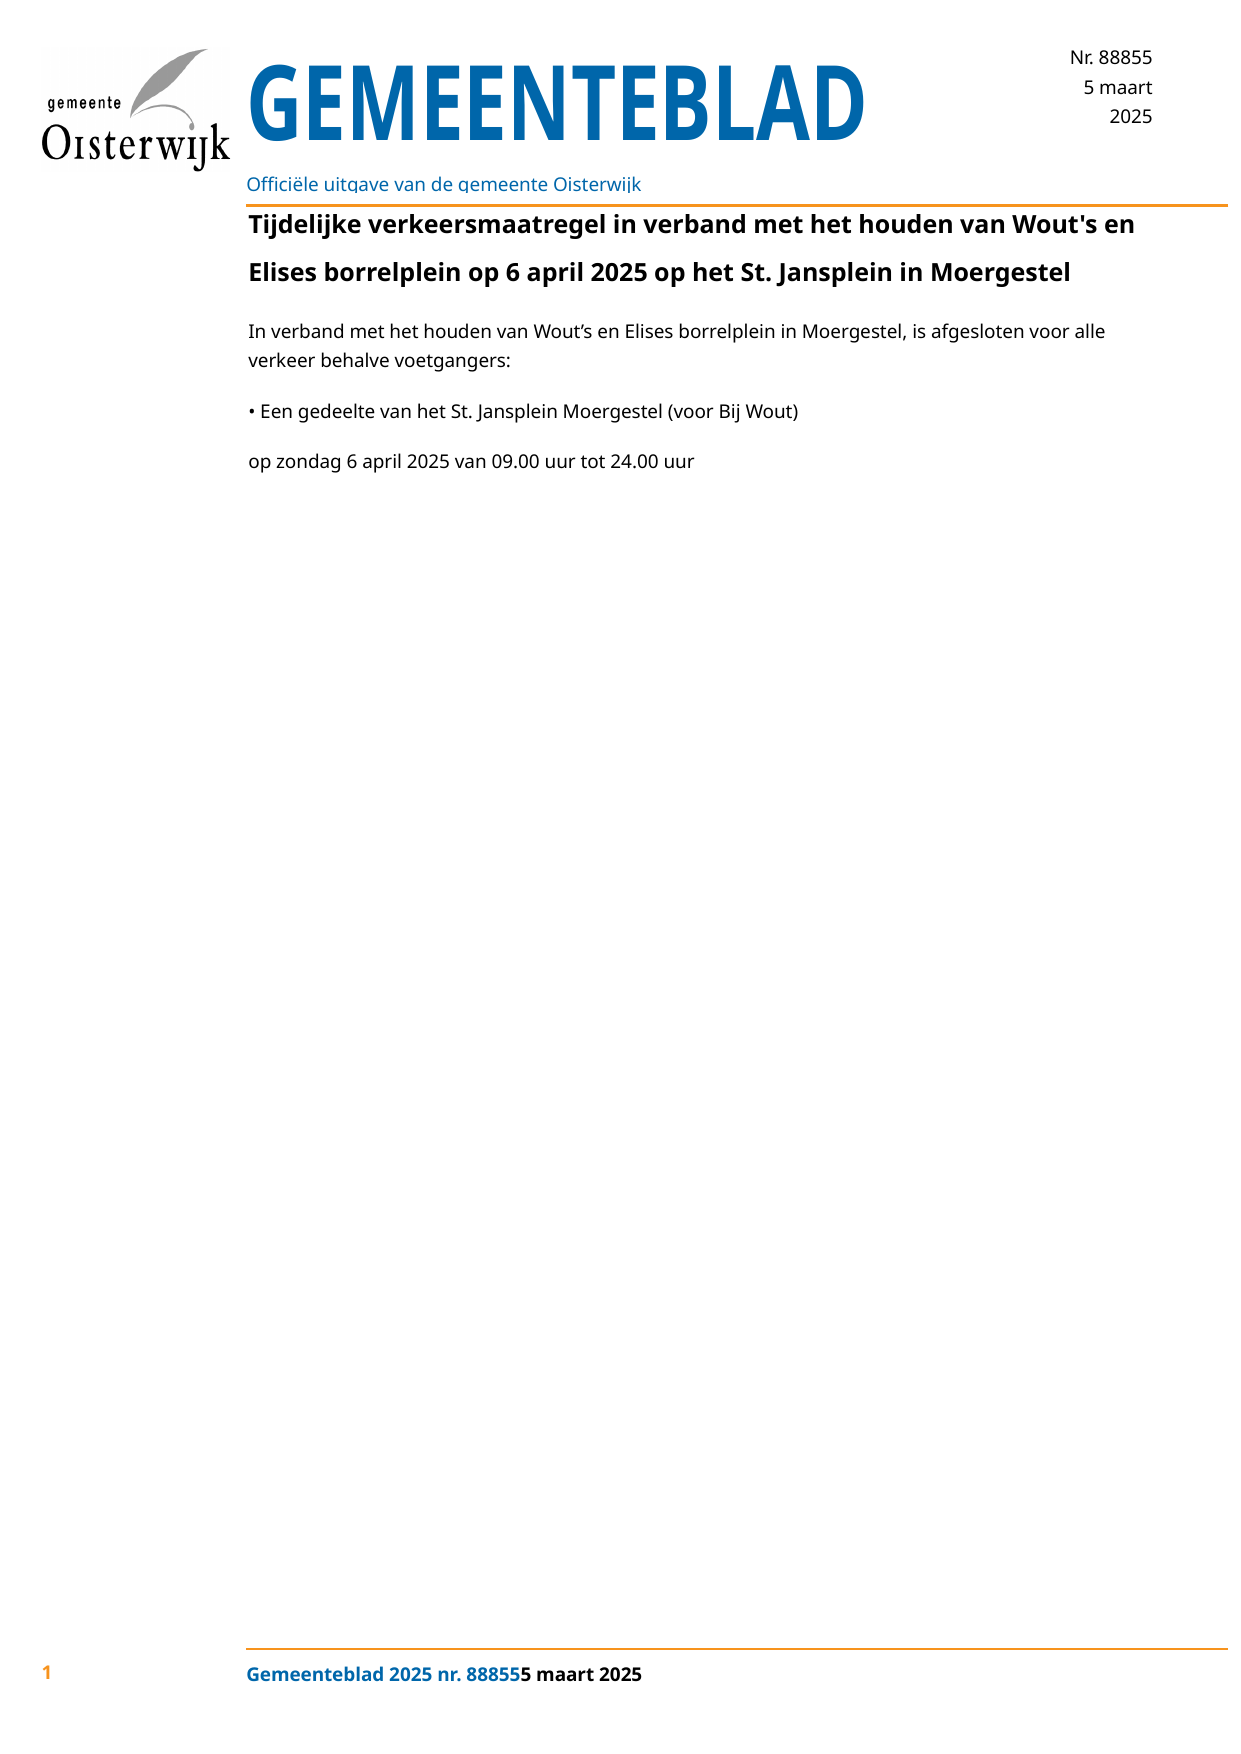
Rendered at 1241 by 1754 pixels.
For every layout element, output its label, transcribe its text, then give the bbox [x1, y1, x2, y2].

text op zondag 6 april 2025 van 09.00 uur tot 24.00 uur [248, 448, 1152, 474]
text In verband met het houden van Wout’s en Elises borrelplein in Moergestel, is afgesloten voor alle verkeer behalve voetgangers: [248, 318, 1152, 373]
text Tijdelijke verkeersmaatregel in verband met het houden van Wout's en Elises borrelplein op 6 april 2025 op het St. Jansplein in Moergestel [248, 207, 1152, 288]
picture [41, 47, 231, 172]
text • Een gedeelte van het St. Jansplein Moergestel (voor Bij Wout) [248, 398, 1152, 424]
